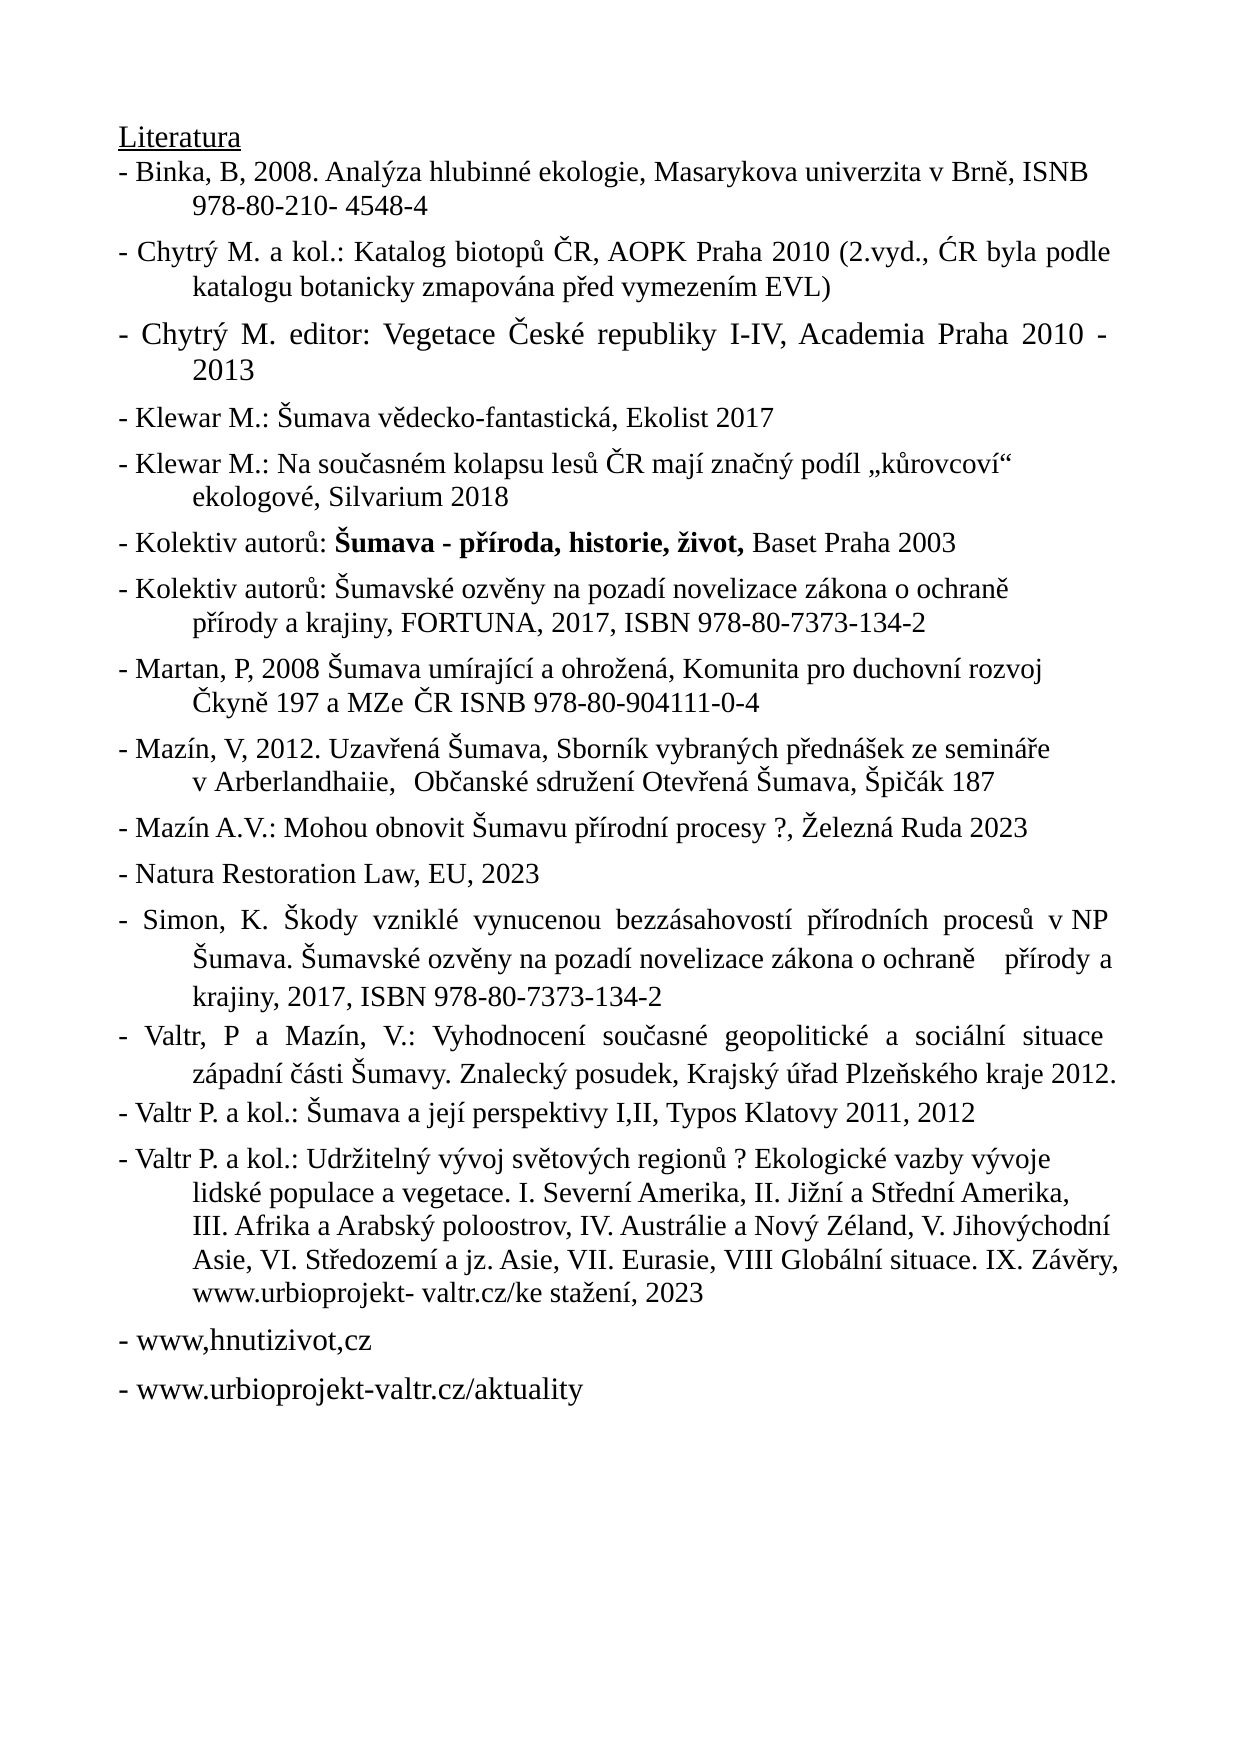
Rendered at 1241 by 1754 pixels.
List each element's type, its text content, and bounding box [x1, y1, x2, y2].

text - Mazín, V, 2012. Uzavřená Šumava, Sborník vybraných přednášek ze semináře v Arberlandhaiie, Občanské sdružení Otevřená Šumava, Špičák 187 [118, 731, 1122, 798]
text - Natura Restoration Law, EU, 2023 [118, 856, 1122, 890]
text - Chytrý M. editor: Vegetace České republiky I-IV, Academia Praha 2010 - 2013 [118, 316, 1122, 387]
text - Valtr P. a kol.: Šumava a její perspektivy I,II, Typos Klatovy 2011, 2012 [118, 1095, 1122, 1129]
text - Chytrý M. a kol.: Katalog biotopů ČR, AOPK Praha 2010 (2.vyd., ĆR byla podle katalogu botanicky zmapována před vymezením EVL) [118, 234, 1122, 303]
text - www.urbioprojekt-valtr.cz/aktuality [118, 1370, 1122, 1406]
text Literatura [118, 118, 1122, 154]
text - Kolektiv autorů: Šumavské ozvěny na pozadí novelizace zákona o ochraně přírody a krajiny, FORTUNA, 2017, ISBN 978-80-7373-134-2 [118, 572, 1122, 639]
text - Simon, K. Škody vzniklé vynucenou bezzásahovostí přírodních procesů v NP Šumava. Šumavské ozvěny na pozadí novelizace zákona o ochraně přírody a krajiny, 2017, ISBN 978-80-7373-134-2 [118, 902, 1122, 1013]
text - Klewar M.: Na současném kolapsu lesů ČR mají značný podíl „kůrovcoví“ ekologové, Silvarium 2018 [118, 446, 1122, 513]
text - Martan, P, 2008 Šumava umírající a ohrožená, Komunita pro duchovní rozvoj Čkyně 197 a MZe ČR ISNB 978-80-904111-0-4 [118, 651, 1122, 718]
text - Valtr, P a Mazín, V.: Vyhodnocení současné geopolitické a sociální situace západní části Šumavy. Znalecký posudek, Krajský úřad Plzeňského kraje 2012. [118, 1018, 1122, 1090]
text - Binka, B, 2008. Analýza hlubinné ekologie, Masarykova univerzita v Brně, ISNB 978-80-210- 4548-4 [118, 154, 1122, 221]
text - Kolektiv autorů: Šumava - příroda, historie, život, Baset Praha 2003 [118, 526, 1122, 559]
text - Mazín A.V.: Mohou obnovit Šumavu přírodní procesy ?, Železná Ruda 2023 [118, 810, 1122, 844]
text - Klewar M.: Šumava vědecko-fantastická, Ekolist 2017 [118, 400, 1122, 433]
text - Valtr P. a kol.: Udržitelný vývoj světových regionů ? Ekologické vazby vývoje lidské populace a vegetace. I. Severní Amerika, II. Jižní a Střední Amerika, III. Afrika a Arabský poloostrov, IV. Austrálie a Nový Zéland, V. Jihovýchodní Asie, VI. Středozemí a jz. Asie, VII. Eurasie, VIII Globální situace. IX. Závěry, www.urbioprojekt- valtr.cz/ke stažení, 2023 [118, 1141, 1122, 1309]
text - www,hnutizivot,cz [118, 1321, 1122, 1357]
